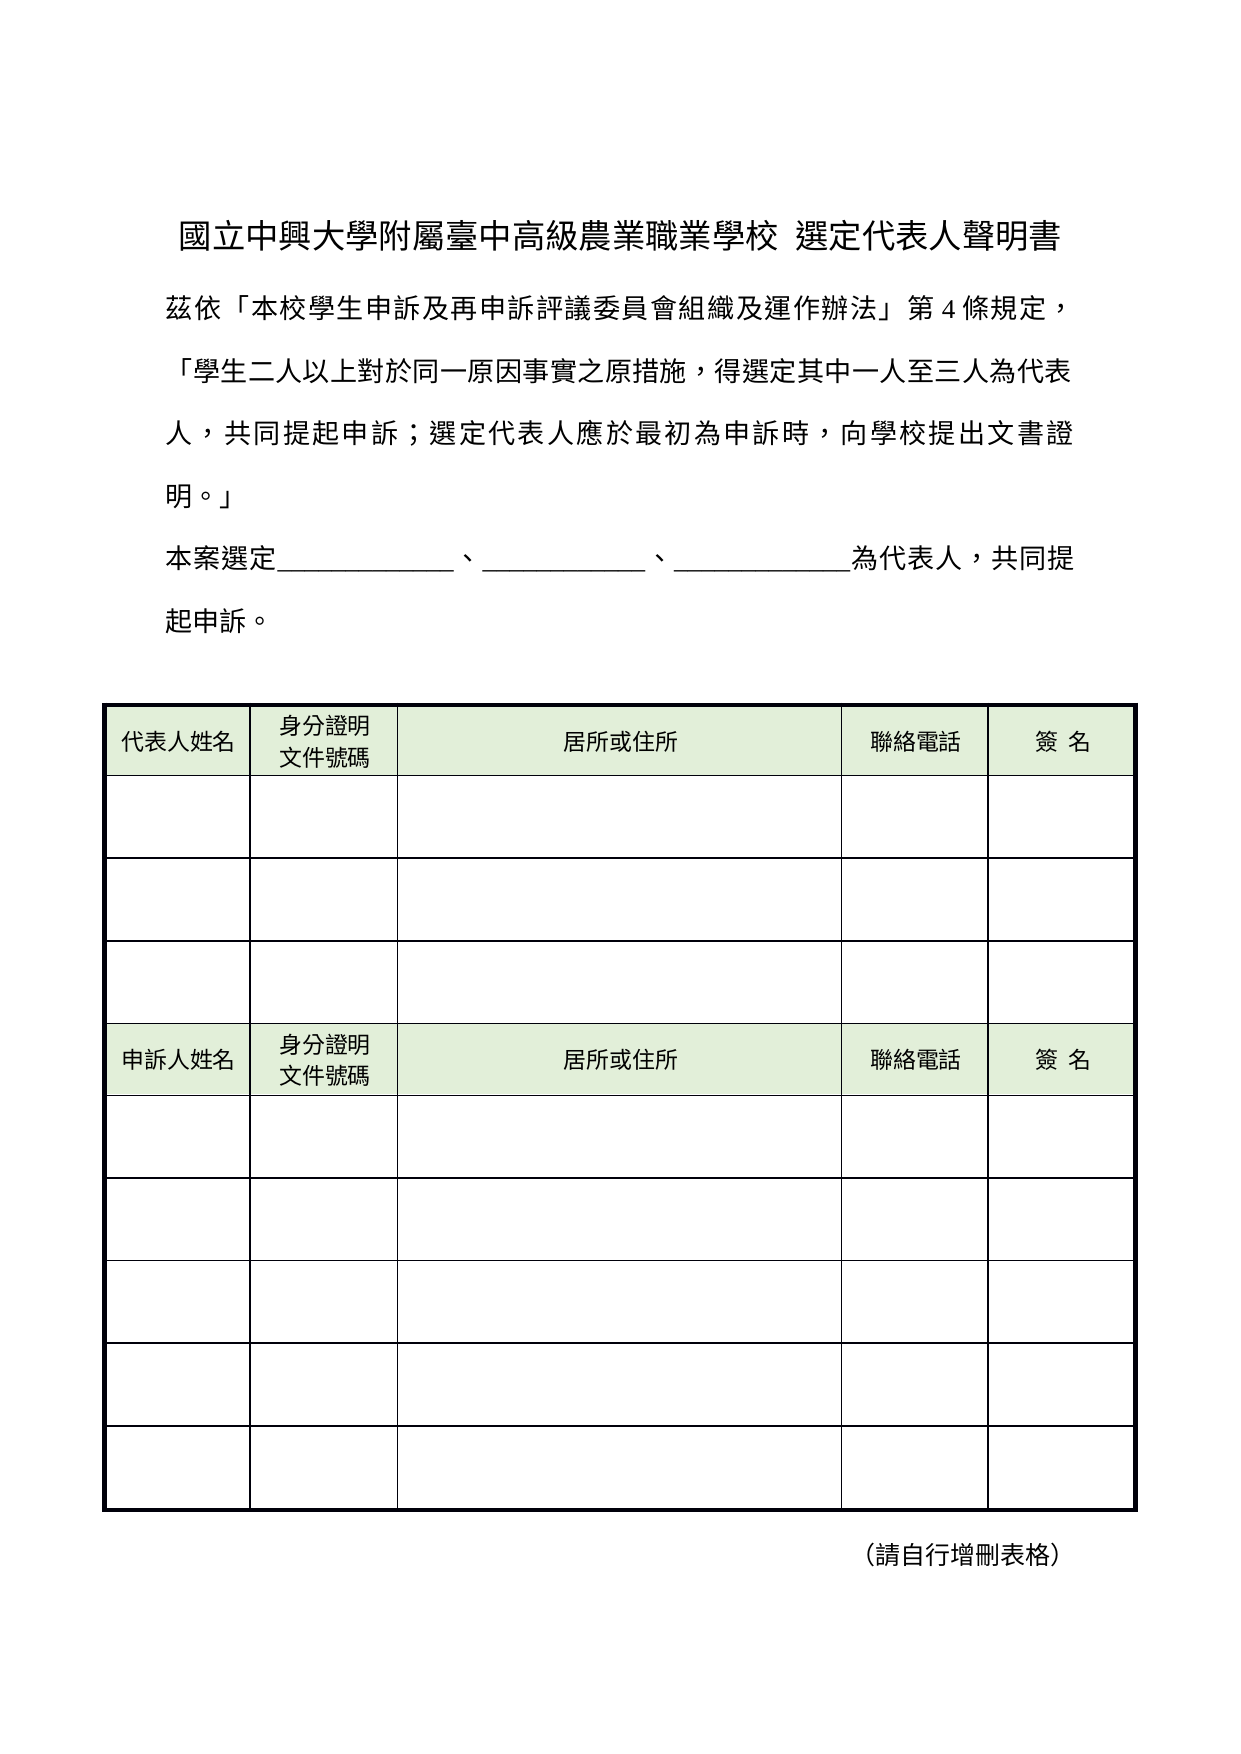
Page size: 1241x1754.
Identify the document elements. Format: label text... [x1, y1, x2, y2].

table_cell [989, 776, 1133, 857]
table_cell [842, 859, 987, 940]
table_cell [251, 1179, 397, 1260]
table_cell [989, 1096, 1133, 1177]
table_cell [398, 1427, 841, 1507]
table_header 簽 名 [989, 707, 1133, 775]
table_cell 聯絡電話 [842, 1024, 987, 1094]
table_cell [989, 1261, 1133, 1342]
table_cell [842, 1179, 987, 1260]
table_cell [842, 942, 987, 1022]
table_cell [251, 1427, 397, 1507]
table_header 居所或住所 [398, 707, 841, 775]
table_cell [842, 1261, 987, 1342]
table_cell [107, 859, 249, 940]
table_cell [107, 776, 249, 857]
table_cell [989, 1179, 1133, 1260]
table_cell [842, 1096, 987, 1177]
table_cell [989, 859, 1133, 940]
table_cell [398, 1096, 841, 1177]
table_header 聯絡電話 [842, 707, 987, 775]
table_cell [251, 776, 397, 857]
table_cell [251, 1344, 397, 1425]
table_cell [398, 1179, 841, 1260]
table_header 代表人姓名 [107, 707, 249, 775]
text 國立中興大學附屬臺中高級農業職業學校 選定代表人聲明書 [165, 192, 1075, 255]
table_header 身分證明 文件號碼 [251, 707, 397, 775]
table_cell [398, 1261, 841, 1342]
table_cell [398, 1344, 841, 1425]
table_cell [107, 1344, 249, 1425]
table_cell [842, 1344, 987, 1425]
table_cell [989, 942, 1133, 1022]
table_cell [107, 1261, 249, 1342]
table_cell [251, 859, 397, 940]
table_cell 身分證明 文件號碼 [251, 1024, 397, 1094]
table_cell [107, 1427, 249, 1507]
table_cell [251, 1261, 397, 1342]
table_cell [251, 1096, 397, 1177]
table_cell [842, 776, 987, 857]
table_cell 居所或住所 [398, 1024, 841, 1094]
table_cell [989, 1344, 1133, 1425]
table_cell [989, 1427, 1133, 1507]
text 本案選定_____________、____________、_____________為代表人，共同提起申訴。 [165, 515, 1075, 640]
text （請自行增刪表格） [165, 1512, 1075, 1575]
table_cell [398, 942, 841, 1022]
table_cell [107, 942, 249, 1022]
table_cell [107, 1179, 249, 1260]
text 茲依「本校學生申訴及再申訴評議委員會組織及運作辦法」第4條規定，「學生二人以上對於同一原因事實之原措施，得選定其中一人至三人為代表人，共同提起申訴；選定代表人應於最初為申訴時，向學校提出文書證明。」 [165, 265, 1075, 515]
table_cell [842, 1427, 987, 1507]
table_cell 申訴人姓名 [107, 1024, 249, 1094]
table_cell [398, 859, 841, 940]
table_cell [107, 1096, 249, 1177]
table_cell [251, 942, 397, 1022]
table_cell 簽 名 [989, 1024, 1133, 1094]
table_cell [398, 776, 841, 857]
